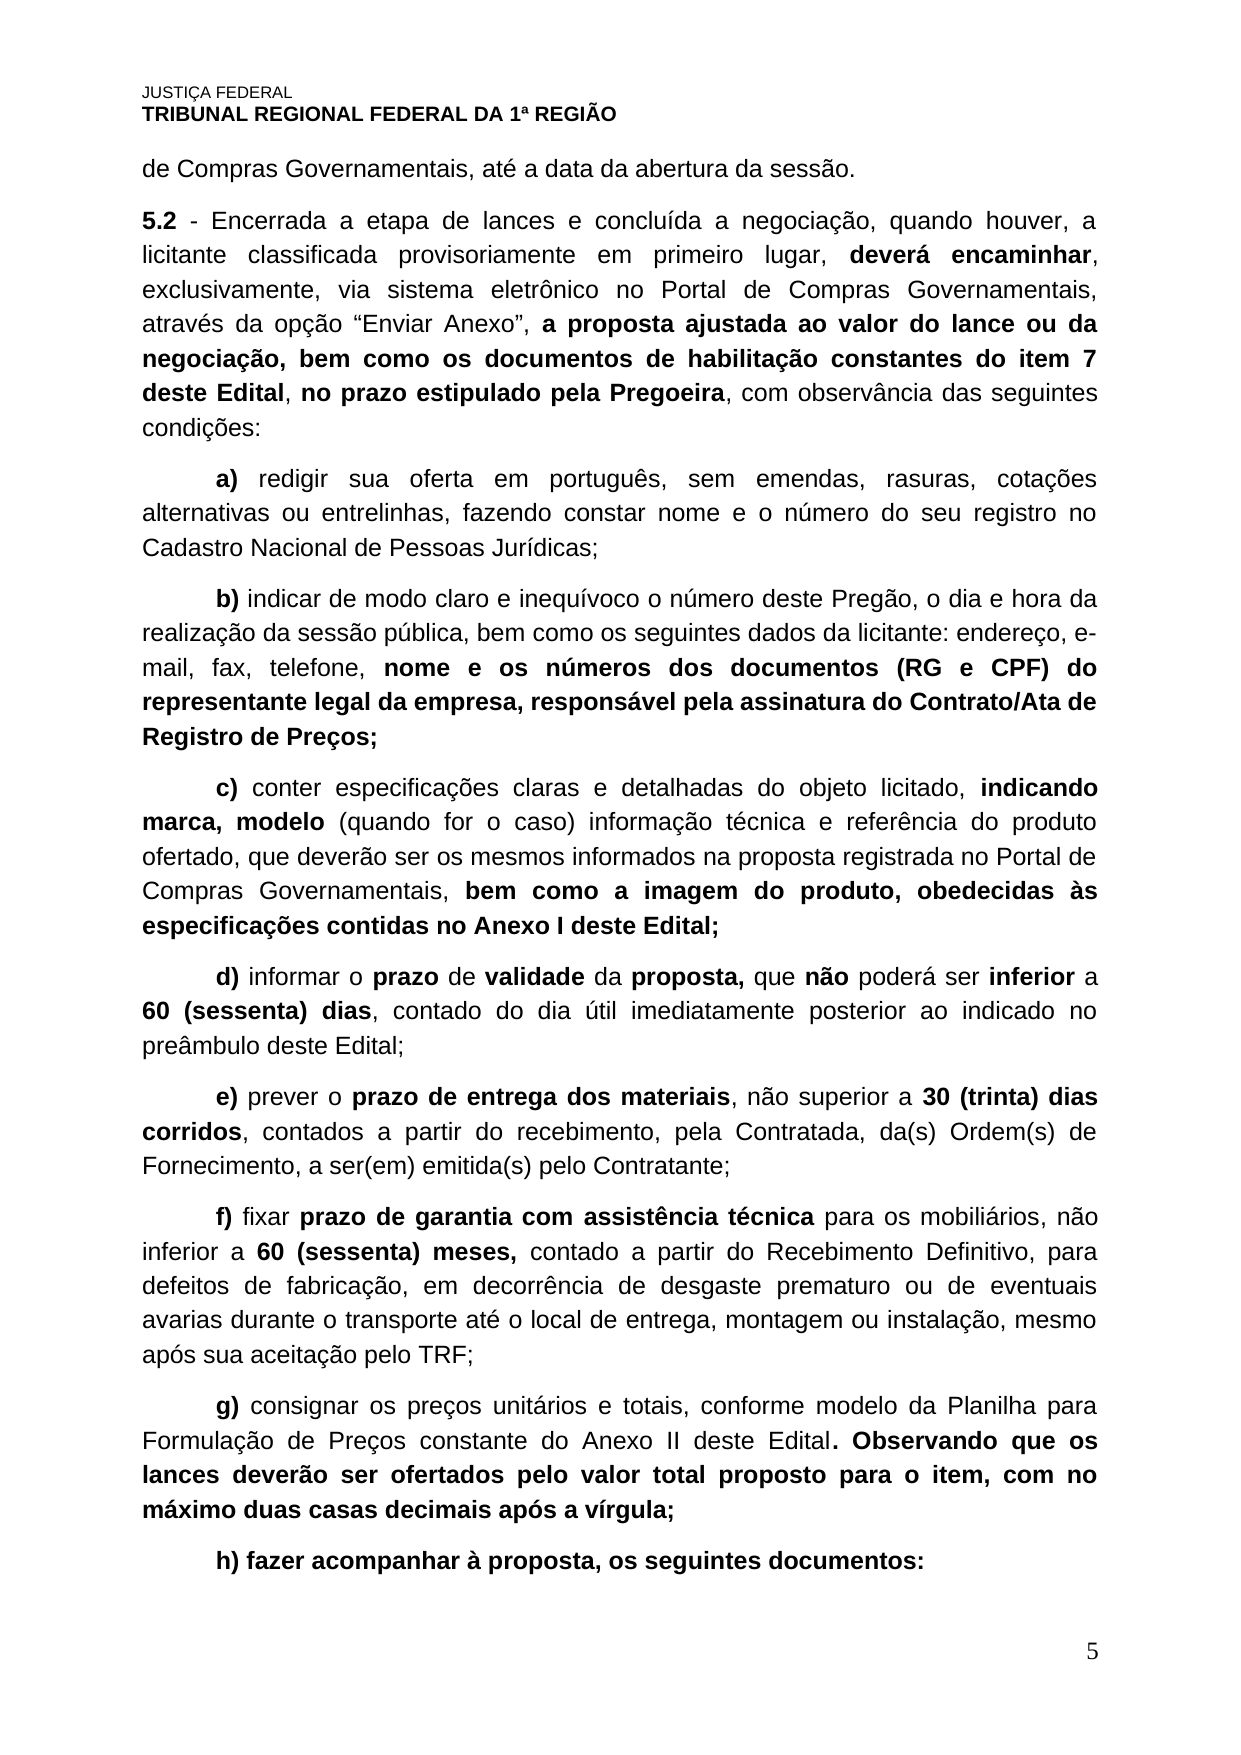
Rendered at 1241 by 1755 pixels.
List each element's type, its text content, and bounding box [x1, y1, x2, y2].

text e) prever o prazo de entrega dos materiais, não superior a 30 (trinta) dias corridos, contados a partir do recebimento, pela Contratada, da(s) Ordem(s) de Fornecimento, a ser(em) emitida(s) pelo Contratante; [949, 1082, 1098, 1180]
text 5.2 - Encerrada a etapa de lances e concluída a negociação, quando houver, a licitante classificada provisoriamente em primeiro lugar, deverá encaminhar, exclusivamente, via sistema eletrônico no Portal de Compras Governamentais, através da opção “Enviar Anexo”, a proposta ajustada ao valor do lance ou da negociação, bem como os documentos de habilitação constantes do item 7 deste Edital, no prazo estipulado pela Pregoeira, com observância das seguintes condições: [142, 206, 1098, 441]
text c) conter especificações claras e detalhadas do objeto licitado, indicando marca, modelo (quando for o caso) informação técnica e referência do produto ofertado, que deverão ser os mesmos informados na proposta registrada no Portal de Compras Governamentais, bem como a imagem do produto, obedecidas às especificações contidas no Anexo I deste Edital; [142, 773, 273, 939]
list b) indicar de modo claro e inequívoco o número deste Pregão, o dia e hora da realização da sessão pública, bem como os seguintes dados da licitante: endereço, e-mail, fax, telefone, nome e os números dos documentos (RG e CPF) do representante legal da empresa, responsável pela assinatura do Contrato/Ata de Registro de Preços; [142, 584, 273, 750]
list d) informar o prazo de validade da proposta, que não poderá ser inferior a 60 (sessenta) dias, contado do dia útil imediatamente posterior ao indicado no preâmbulo deste Edital; [949, 962, 1098, 1059]
text f) fixar prazo de garantia com assistência técnica para os mobiliários, não inferior a 60 (sessenta) meses, contado a partir do Recebimento Definitivo, para defeitos de fabricação, em decorrência de desgaste prematuro ou de eventuais avarias durante o transporte até o local de entrega, montagem ou instalação, mesmo após sua aceitação pelo TRF; [142, 1202, 1098, 1369]
list h) fazer acompanhar à proposta, os seguintes documentos: [142, 1546, 1098, 1574]
list b) indicar de modo claro e inequívoco o número deste Pregão, o dia e hora da realização da sessão pública, bem como os seguintes dados da licitante: endereço, e-mail, fax, telefone, nome e os números dos documentos (RG e CPF) do representante legal da empresa, responsável pela assinatura do Contrato/Ata de Registro de Preços; [949, 584, 1098, 750]
text g) consignar os preços unitários e totais, conforme modelo da Planilha para Formulação de Preços constante do Anexo II deste Edital. Observando que os lances deverão ser ofertados pelo valor total proposto para o item, com no máximo duas casas decimais após a vírgula; [142, 1391, 1098, 1523]
list d) informar o prazo de validade da proposta, que não poderá ser inferior a 60 (sessenta) dias, contado do dia útil imediatamente posterior ao indicado no preâmbulo deste Edital; [142, 962, 273, 1059]
list a) redigir sua oferta em português, sem emendas, rasuras, cotações alternativas ou entrelinhas, fazendo constar nome e o número do seu registro no Cadastro Nacional de Pessoas Jurídicas; [142, 464, 1098, 561]
text e) prever o prazo de entrega dos materiais, não superior a 30 (trinta) dias corridos, contados a partir do recebimento, pela Contratada, da(s) Ordem(s) de Fornecimento, a ser(em) emitida(s) pelo Contratante; [142, 1082, 273, 1180]
text c) conter especificações claras e detalhadas do objeto licitado, indicando marca, modelo (quando for o caso) informação técnica e referência do produto ofertado, que deverão ser os mesmos informados na proposta registrada no Portal de Compras Governamentais, bem como a imagem do produto, obedecidas às especificações contidas no Anexo I deste Edital; [949, 773, 1098, 939]
text de Compras Governamentais, até a data da abertura da sessão. [142, 154, 1098, 183]
